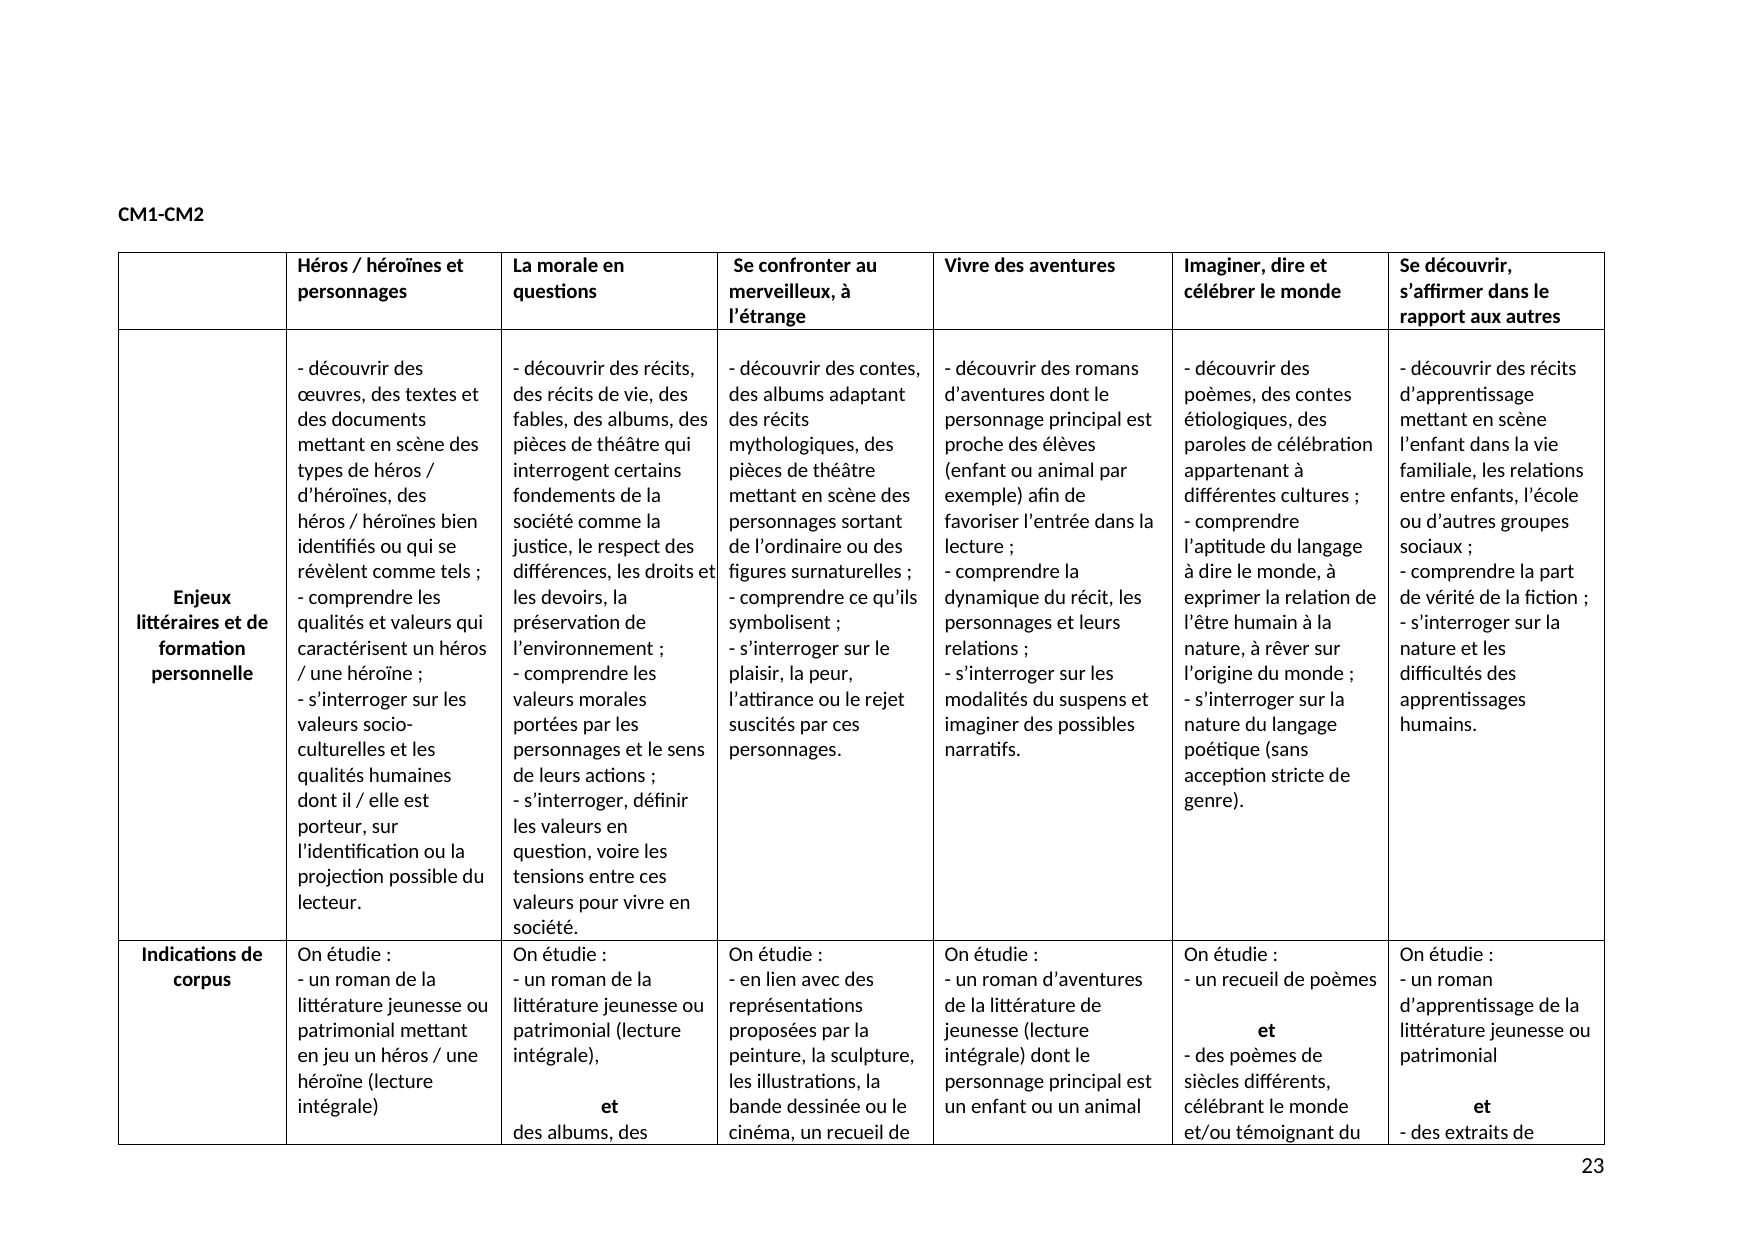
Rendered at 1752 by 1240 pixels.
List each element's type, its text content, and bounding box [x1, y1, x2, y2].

table_header Héros / héroïnes et personnages [287, 253, 501, 329]
table_header Se découvrir, s’affirmer dans le rapport aux autres [1389, 253, 1604, 329]
table_header Imaginer, dire et célébrer le monde [1173, 253, 1388, 329]
table_cell - découvrir des contes, des albums adaptant des récits mythologiques, des pièces de théâtre mettant en scène des personnages sortant de l’ordinaire ou des figures surnaturelles ; - comprendre ce qu’ils symbolisent ; - s’interroger sur le plaisir, la peur, l’attirance ou le rejet suscités par ces personnages. [718, 330, 933, 940]
table_cell Enjeux littéraires et de formation personnelle [119, 330, 286, 940]
table_header Se confronter au merveilleux, à l’étrange [718, 253, 933, 329]
table_cell Indications de corpus [119, 941, 286, 1144]
table_header [119, 253, 286, 329]
table_cell On étudie : - un roman d’aventures de la littérature de jeunesse (lecture intégrale) dont le personnage principal est un enfant ou un animal [934, 941, 1172, 1144]
table_cell - découvrir des œuvres, des textes et des documents mettant en scène des types de héros / d’héroïnes, des héros / héroïnes bien identifiés ou qui se révèlent comme tels ; - comprendre les qualités et valeurs qui caractérisent un héros / une héroïne ; - s’interroger sur les valeurs socio-culturelles et les qualités humaines dont il / elle est porteur, sur l’identification ou la projection possible du lecteur. [287, 330, 501, 940]
table_cell - découvrir des récits, des récits de vie, des fables, des albums, des pièces de théâtre qui interrogent certains fondements de la société comme la justice, le respect des différences, les droits et les devoirs, la préservation de l’environnement ; - comprendre les valeurs morales portées par les personnages et le sens de leurs actions ; - s’interroger, définir les valeurs en question, voire les tensions entre ces valeurs pour vivre en société. [502, 330, 717, 940]
table_cell On étudie : - un roman d’apprentissage de la littérature jeunesse ou patrimonial et - des extraits de [1389, 941, 1604, 1144]
table_header La morale en questions [502, 253, 717, 329]
table_cell - découvrir des poèmes, des contes étiologiques, des paroles de célébration appartenant à différentes cultures ; - comprendre l’aptitude du langage à dire le monde, à exprimer la relation de l’être humain à la nature, à rêver sur l’origine du monde ; - s’interroger sur la nature du langage poétique (sans acception stricte de genre). [1173, 330, 1388, 940]
table_cell - découvrir des romans d’aventures dont le personnage principal est proche des élèves (enfant ou animal par exemple) afin de favoriser l’entrée dans la lecture ; - comprendre la dynamique du récit, les personnages et leurs relations ; - s’interroger sur les modalités du suspens et imaginer des possibles narratifs. [934, 330, 1172, 940]
text CM1-CM2 [118, 201, 1604, 226]
table_cell On étudie : - un recueil de poèmes et - des poèmes de siècles différents, célébrant le monde et/ou témoignant du [1173, 941, 1388, 1144]
table_cell On étudie : - un roman de la littérature jeunesse ou patrimonial (lecture intégrale), et des albums, des [502, 941, 717, 1144]
table_header Vivre des aventures [934, 253, 1172, 329]
table_cell On étudie : - un roman de la littérature jeunesse ou patrimonial mettant en jeu un héros / une héroïne (lecture intégrale) [287, 941, 501, 1144]
table_cell - découvrir des récits d’apprentissage mettant en scène l’enfant dans la vie familiale, les relations entre enfants, l’école ou d’autres groupes sociaux ; - comprendre la part de vérité de la fiction ; - s’interroger sur la nature et les difficultés des apprentissages humains. [1389, 330, 1604, 940]
table_cell On étudie : - en lien avec des représentations proposées par la peinture, la sculpture, les illustrations, la bande dessinée ou le cinéma, un recueil de [718, 941, 933, 1144]
